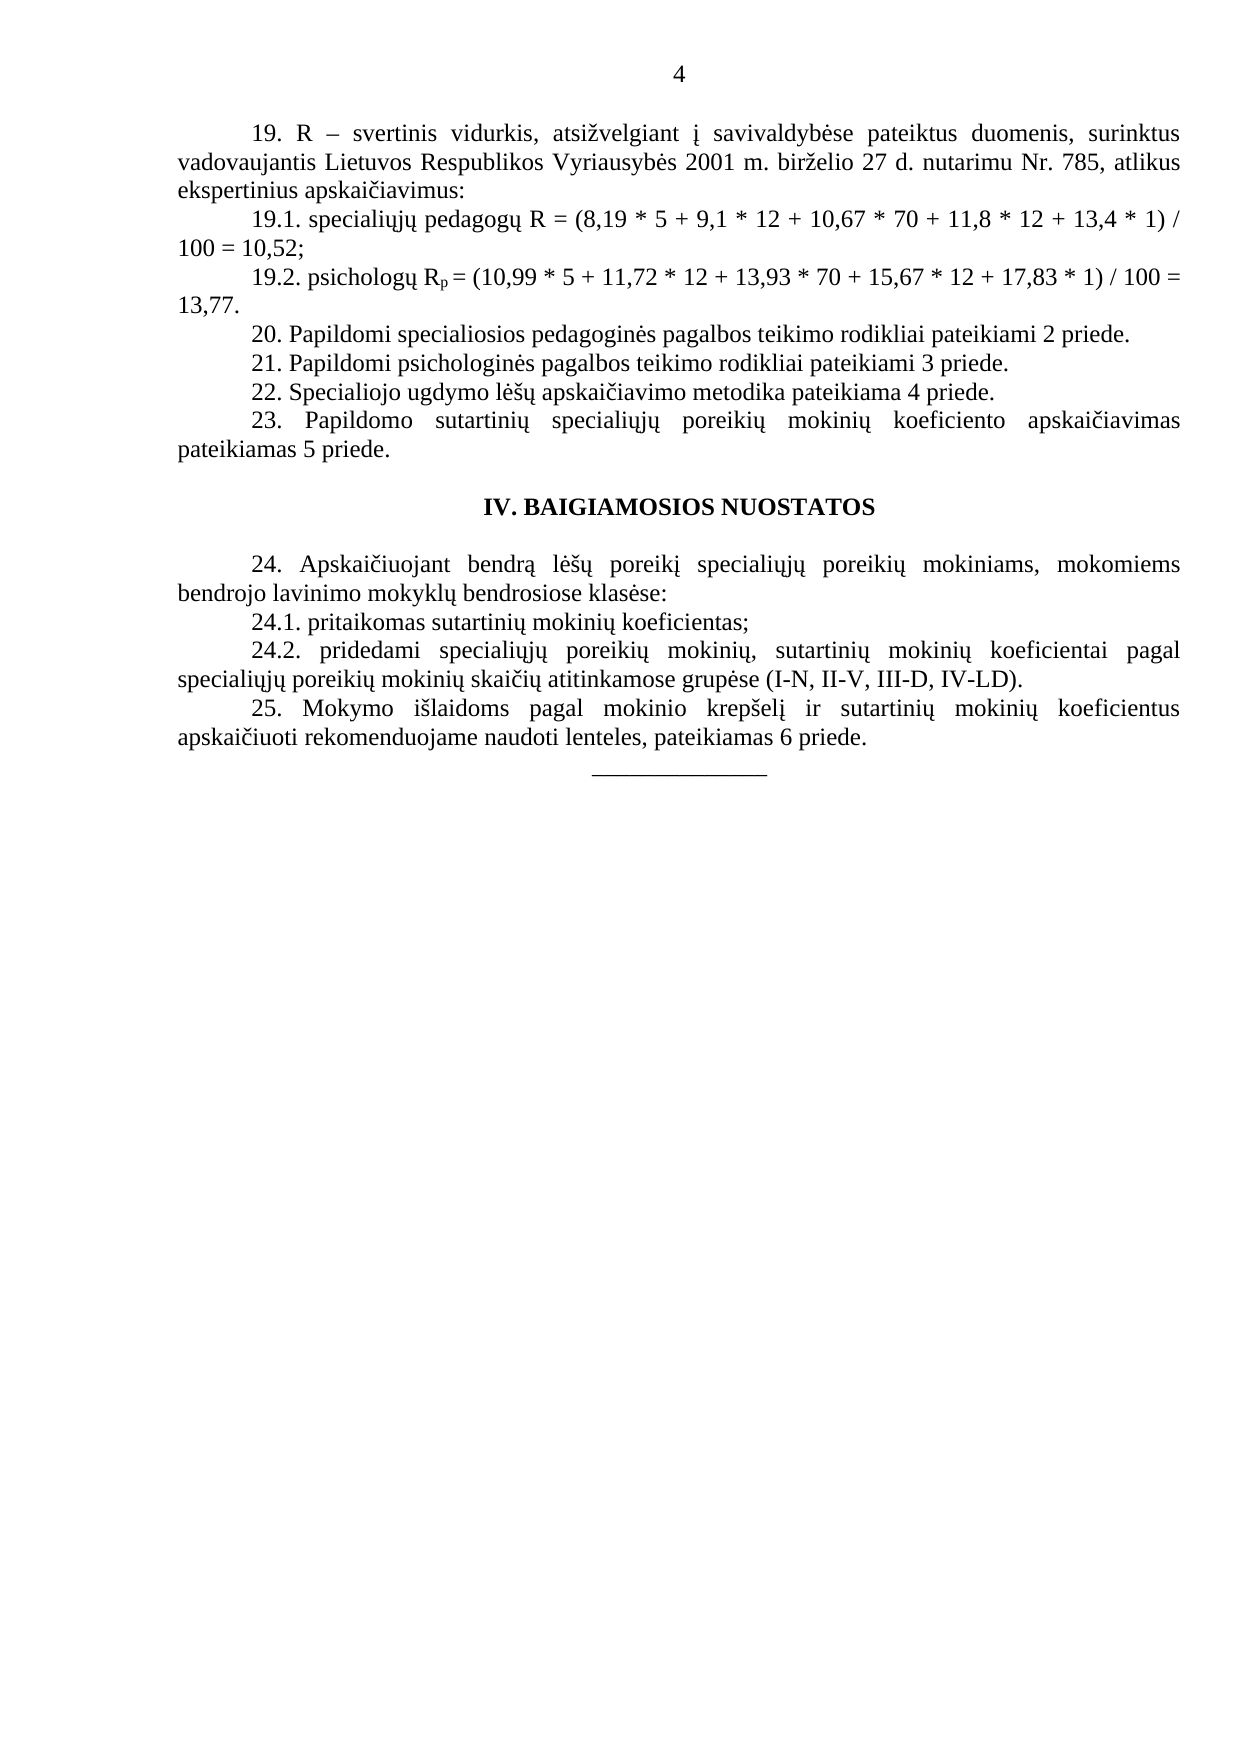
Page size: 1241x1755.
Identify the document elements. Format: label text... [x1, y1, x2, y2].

text 20. Papildomi specialiosios pedagoginės pagalbos teikimo rodikliai pateikiami 2 priede. [177, 319, 1181, 348]
text 25. Mokymo išlaidoms pagal mokinio krepšelį ir sutartinių mokinių koeficientus apskaičiuoti rekomenduojame naudoti lenteles, pateikiamas 6 priede. [177, 693, 1181, 751]
text 23. Papildomo sutartinių specialiųjų poreikių mokinių koeficiento apskaičiavimas pateikiamas 5 priede. [177, 406, 1181, 463]
text IV. BAIGIAMOSIOS NUOSTATOS [177, 492, 1181, 521]
text 19. R – svertinis vidurkis, atsižvelgiant į savivaldybėse pateiktus duomenis, surinktus vadovaujantis Lietuvos Respublikos Vyriausybės 2001 m. birželio 27 d. nutarimu Nr. 785, atlikus ekspertinius apskaičiavimus: [177, 118, 1181, 204]
text 24.2. pridedami specialiųjų poreikių mokinių, sutartinių mokinių koeficientai pagal specialiųjų poreikių mokinių skaičių atitinkamose grupėse (I-N, II-V, III-D, IV-LD). [177, 636, 1181, 693]
text 24.1. pritaikomas sutartinių mokinių koeficientas; [177, 607, 1181, 636]
text 19.1. specialiųjų pedagogų R = (8,19 * 5 + 9,1 * 12 + 10,67 * 70 + 11,8 * 12 + 13,4 * 1) / 100 = 10,52; [177, 204, 1181, 262]
text 22. Specialiojo ugdymo lėšų apskaičiavimo metodika pateikiama 4 priede. [177, 377, 1181, 406]
text 24. Apskaičiuojant bendrą lėšų poreikį specialiųjų poreikių mokiniams, mokomiems bendrojo lavinimo mokyklų bendrosiose klasėse: [177, 549, 1181, 607]
text ______________ [177, 751, 1181, 779]
text 21. Papildomi psichologinės pagalbos teikimo rodikliai pateikiami 3 priede. [177, 348, 1181, 377]
text 19.2. psichologų Rp = (10,99 * 5 + 11,72 * 12 + 13,93 * 70 + 15,67 * 12 + 17,83 * 1) / 100 = 13,77. [177, 262, 1181, 319]
